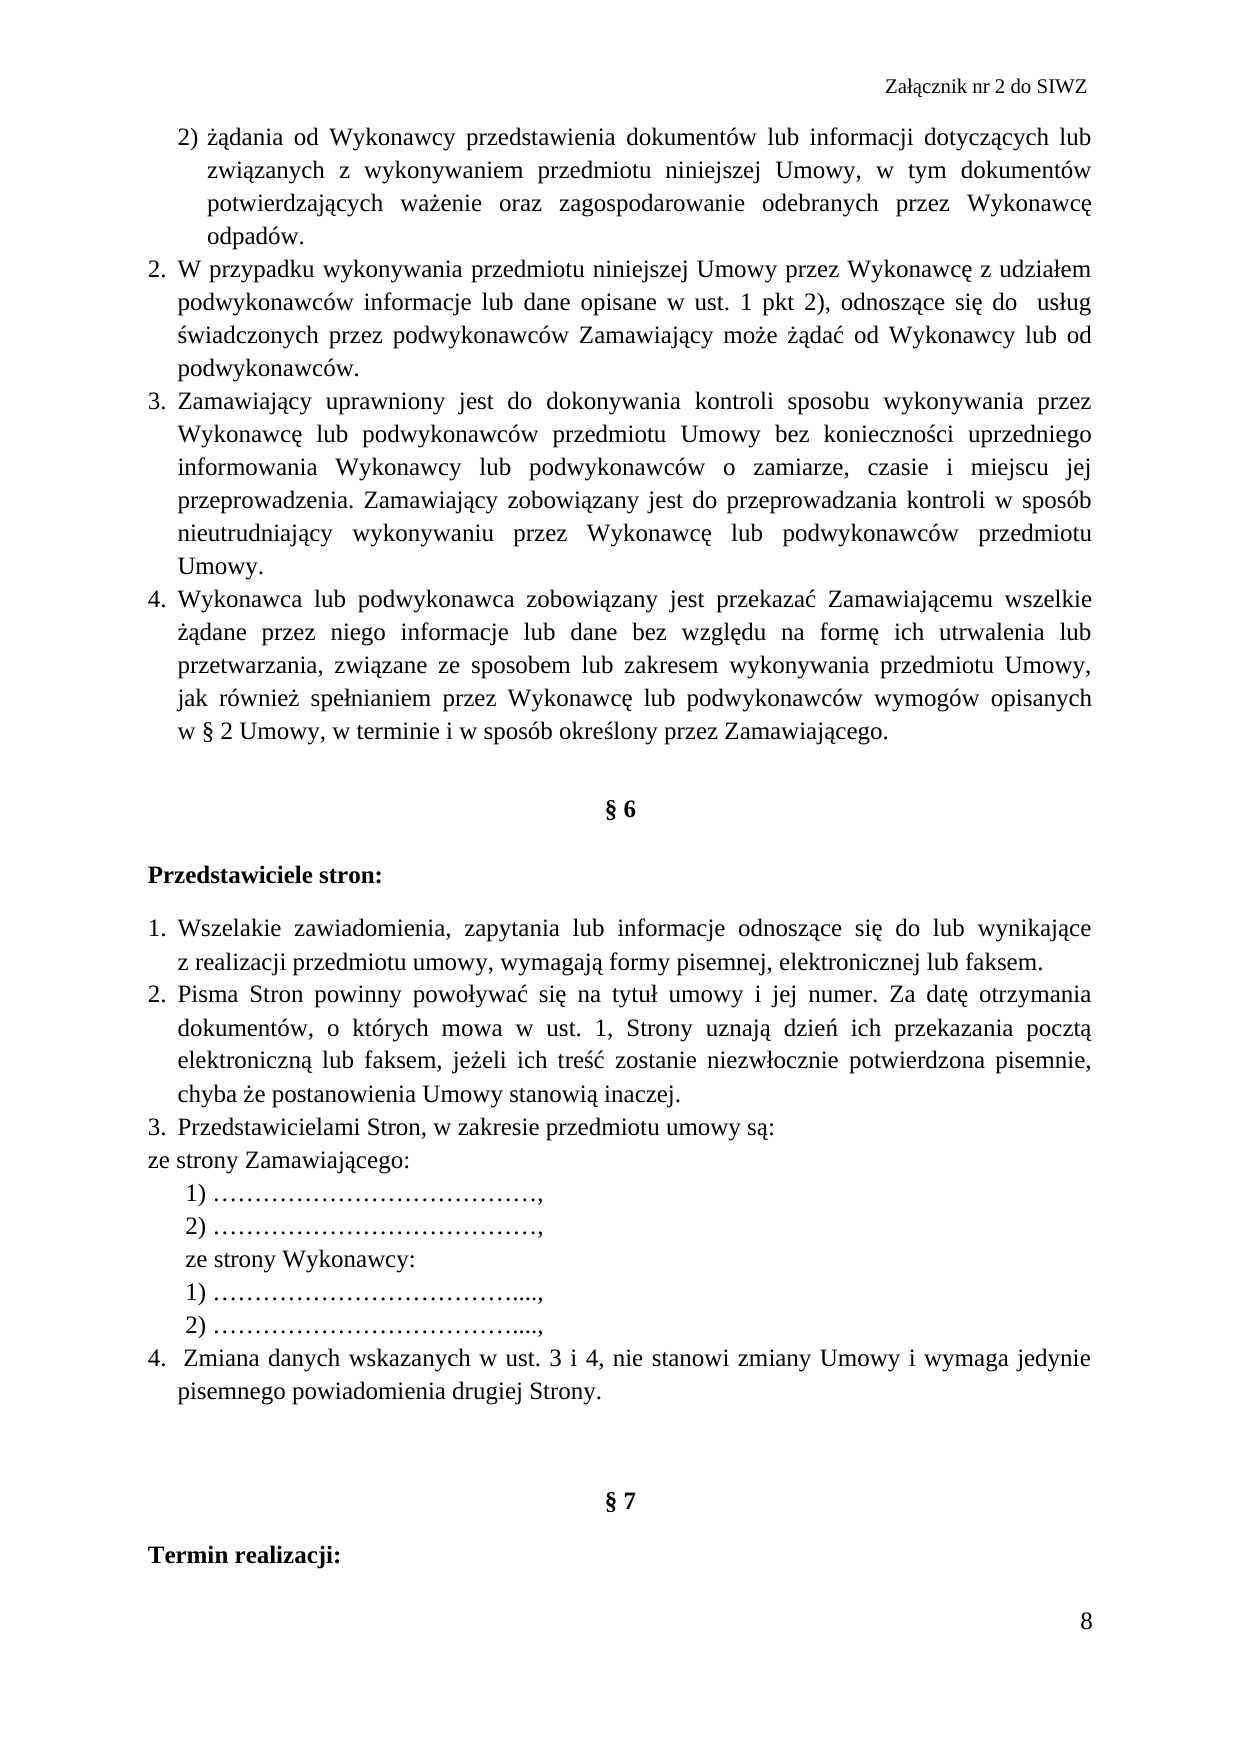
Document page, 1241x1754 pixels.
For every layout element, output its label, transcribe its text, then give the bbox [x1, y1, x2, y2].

list Pisma Stron powinny powoływać się na tytuł umowy i jej numer. Za datę otrzymania dokumentów, o których mowa w ust. 1, Strony uznają dzień ich przekazania pocztą elektroniczną lub faksem, jeżeli ich treść zostanie niezwłocznie potwierdzona pisemnie, chyba że postanowienia Umowy stanowią inaczej. [148, 979, 1092, 1107]
text Termin realizacji: [148, 1540, 1092, 1569]
list Zamawiający uprawniony jest do dokonywania kontroli sposobu wykonywania przez Wykonawcę lub podwykonawców przedmiotu Umowy bez konieczności uprzedniego informowania Wykonawcy lub podwykonawców o zamiarze, czasie i miejscu jej przeprowadzenia. Zamawiający zobowiązany jest do przeprowadzania kontroli w sposób nieutrudniający wykonywaniu przez Wykonawcę lub podwykonawców przedmiotu Umowy. [148, 386, 1092, 580]
list W przypadku wykonywania przedmiotu niniejszej Umowy przez Wykonawcę z udziałem podwykonawców informacje lub dane opisane w ust. 1 pkt 2), odnoszące się do usług świadczonych przez podwykonawców Zamawiający może żądać od Wykonawcy lub od podwykonawców. [148, 254, 1092, 382]
list Wykonawca lub podwykonawca zobowiązany jest przekazać Zamawiającemu wszelkie żądane przez niego informacje lub dane bez względu na formę ich utrwalenia lub przetwarzania, związane ze sposobem lub zakresem wykonywania przedmiotu Umowy, jak również spełnianiem przez Wykonawcę lub podwykonawców wymogów opisanych w § 2 Umowy, w terminie i w sposób określony przez Zamawiającego. [148, 584, 1092, 745]
text 2) ………………………………...., [148, 1310, 1092, 1338]
text ze strony Zamawiającego: [148, 1145, 1092, 1173]
text ze strony Wykonawcy: [185, 1244, 1092, 1272]
text 1) ………………………………...., [148, 1277, 1092, 1306]
list Wszelakie zawiadomienia, zapytania lub informacje odnoszące się do lub wynikające z realizacji przedmiotu umowy, wymagają formy pisemnej, elektronicznej lub faksem. [148, 913, 1092, 975]
list Przedstawicielami Stron, w zakresie przedmiotu umowy są: [148, 1112, 1092, 1140]
text 2) …………………………………, [185, 1211, 1092, 1239]
text Przedstawiciele stron: [148, 860, 1092, 888]
text § 7 [148, 1486, 1092, 1515]
text 1) …………………………………, [185, 1178, 1092, 1206]
list żądania od Wykonawcy przedstawienia dokumentów lub informacji dotyczących lub związanych z wykonywaniem przedmiotu niniejszej Umowy, w tym dokumentów potwierdzających ważenie oraz zagospodarowanie odebranych przez Wykonawcę odpadów. [177, 122, 1092, 250]
text § 6 [148, 794, 1092, 823]
text 4. Zmiana danych wskazanych w ust. 3 i 4, nie stanowi zmiany Umowy i wymaga jedynie pisemnego powiadomienia drugiej Strony. [148, 1343, 1092, 1404]
